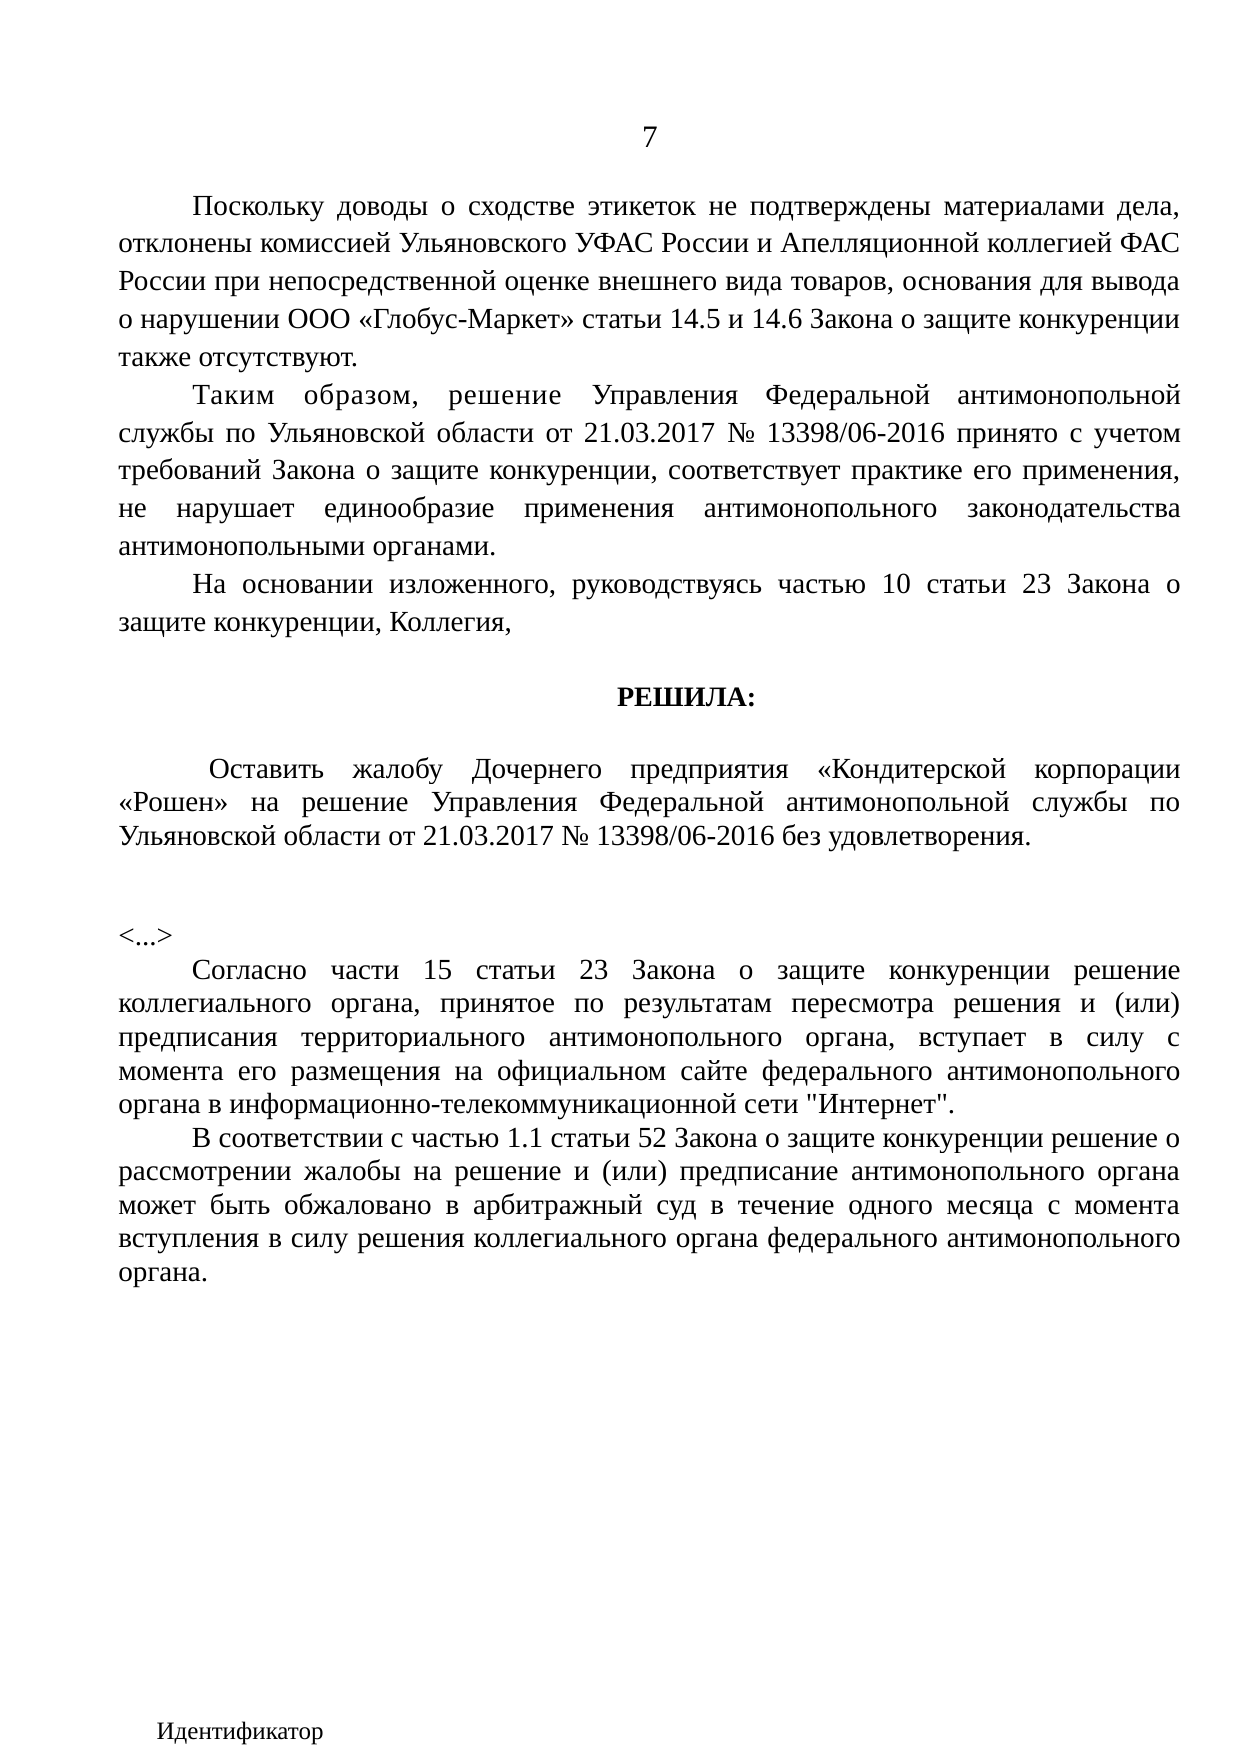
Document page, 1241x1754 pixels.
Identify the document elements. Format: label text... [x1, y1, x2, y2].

text РЕШИЛА: [118, 675, 1181, 713]
list Поскольку доводы о сходстве этикеток не подтверждены материалами дела, отклонены комиссией Ульяновского УФАС России и Апелляционной коллегией ФАС России при непосредственной оценке внешнего вида товаров, основания для вывода о нарушении ООО «Глобус-Маркет» статьи 14.5 и 14.6 Закона о защите конкуренции также отсутствуют. [118, 183, 1181, 373]
text Таким образом, решение Управления Федеральной антимонопольной службы по Ульяновской области от 21.03.2017 № 13398/06-2016 принято с учетом требований Закона о защите конкуренции, соответствует практике его применения, не нарушает единообразие применения антимонопольного законодательства антимонопольными органами. [118, 373, 1181, 562]
text Согласно части 15 статьи 23 Закона о защите конкуренции решение коллегиального органа, принятое по результатам пересмотра решения и (или) предписания территориального антимонопольного органа, вступает в силу с момента его размещения на официальном сайте федерального антимонопольного органа в информационно-телекоммуникационной сети "Интернет". [118, 952, 1181, 1120]
text <...> [118, 918, 1181, 952]
text На основании изложенного, руководствуясь частью 10 статьи 23 Закона о защите конкуренции, Коллегия, [118, 562, 1181, 637]
text Оставить жалобу Дочернего предприятия «Кондитерской корпорации «Рошен» на решение Управления Федеральной антимонопольной службы по Ульяновской области от 21.03.2017 № 13398/06-2016 без удовлетворения. [118, 751, 1181, 851]
text В соответствии с частью 1.1 статьи 52 Закона о защите конкуренции решение о рассмотрении жалобы на решение и (или) предписание антимонопольного органа может быть обжаловано в арбитражный суд в течение одного месяца с момента вступления в силу решения коллегиального органа федерального антимонопольного органа. [118, 1120, 1181, 1287]
